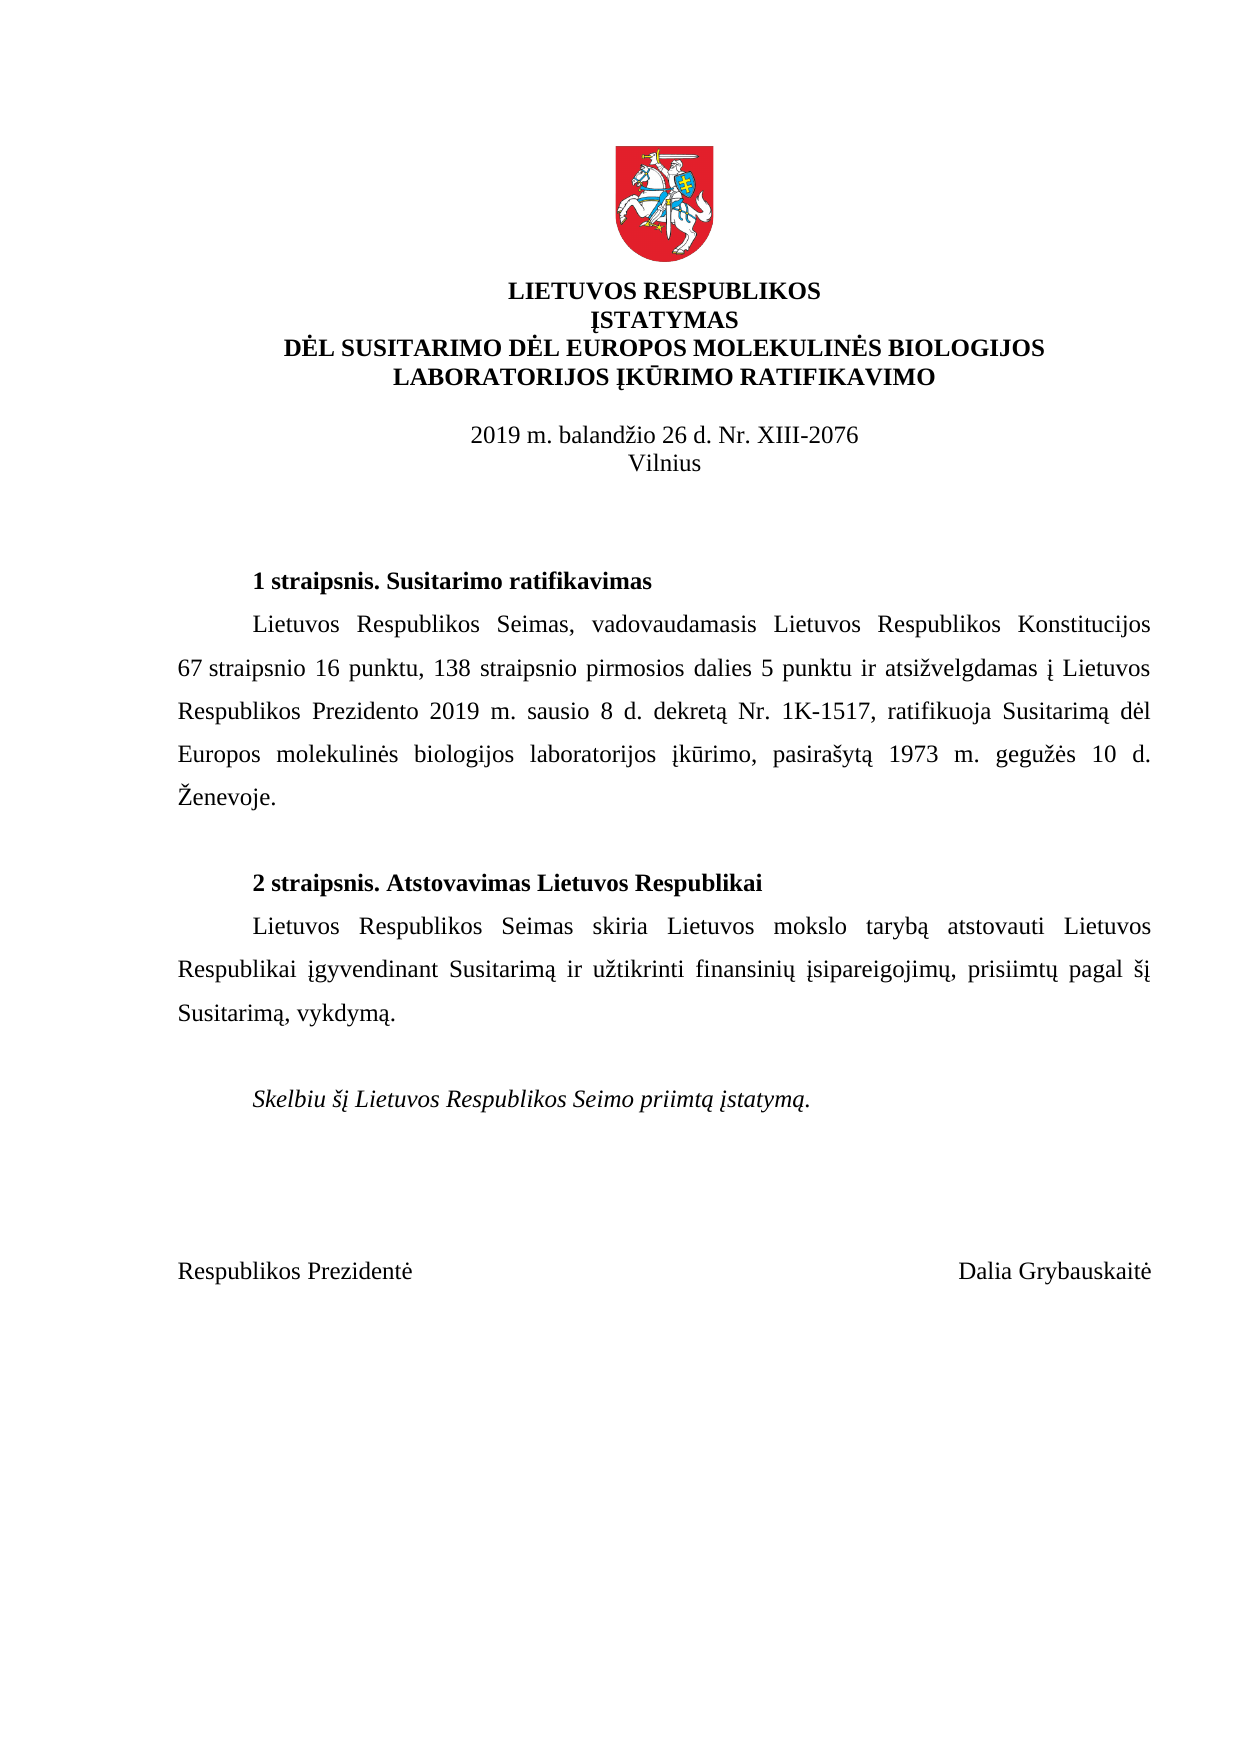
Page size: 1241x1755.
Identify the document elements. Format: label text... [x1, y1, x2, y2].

text LIETUVOS RESPUBLIKOS [177, 276, 1152, 305]
text Lietuvos Respublikos Seimas, vadovaudamasis Lietuvos Respublikos Konstitucijos 67 straipsnio 16 punktu, 138 straipsnio pirmosios dalies 5 punktu ir atsižvelgdamas į Lietuvos Respublikos Prezidento 2019 m. sausio 8 d. dekretą Nr. 1K-1517, ratifikuoja Susitarimą dėl Europos molekulinės biologijos laboratorijos įkūrimo, pasirašytą 1973 m. gegužės 10 d. Ženevoje. [177, 609, 1152, 811]
text Lietuvos Respublikos Seimas skiria Lietuvos mokslo tarybą atstovauti Lietuvos Respublikai įgyvendinant Susitarimą ir užtikrinti finansinių įsipareigojimų, prisiimtų pagal šį Susitarimą, vykdymą. [177, 911, 1152, 1026]
text 1 straipsnis. Susitarimo ratifikavimas [177, 566, 1152, 595]
text DĖL SUSITARIMO DĖL EUROPOS MOLEKULINĖS BIOLOGIJOS LABORATORIJOS ĮKŪRIMO RATIFIKAVIMO [177, 333, 1152, 391]
text Vilnius [177, 448, 1152, 477]
text 2 straipsnis. Atstovavimas Lietuvos Respublikai [177, 868, 1152, 897]
text ĮSTATYMAS [177, 305, 1152, 333]
text Respublikos Prezidentė Dalia Grybauskaitė [177, 1256, 1152, 1285]
text 2019 m. balandžio 26 d. Nr. XIII-2076 [177, 420, 1152, 448]
text Skelbiu šį Lietuvos Respublikos Seimo priimtą įstatymą. [177, 1084, 1152, 1113]
